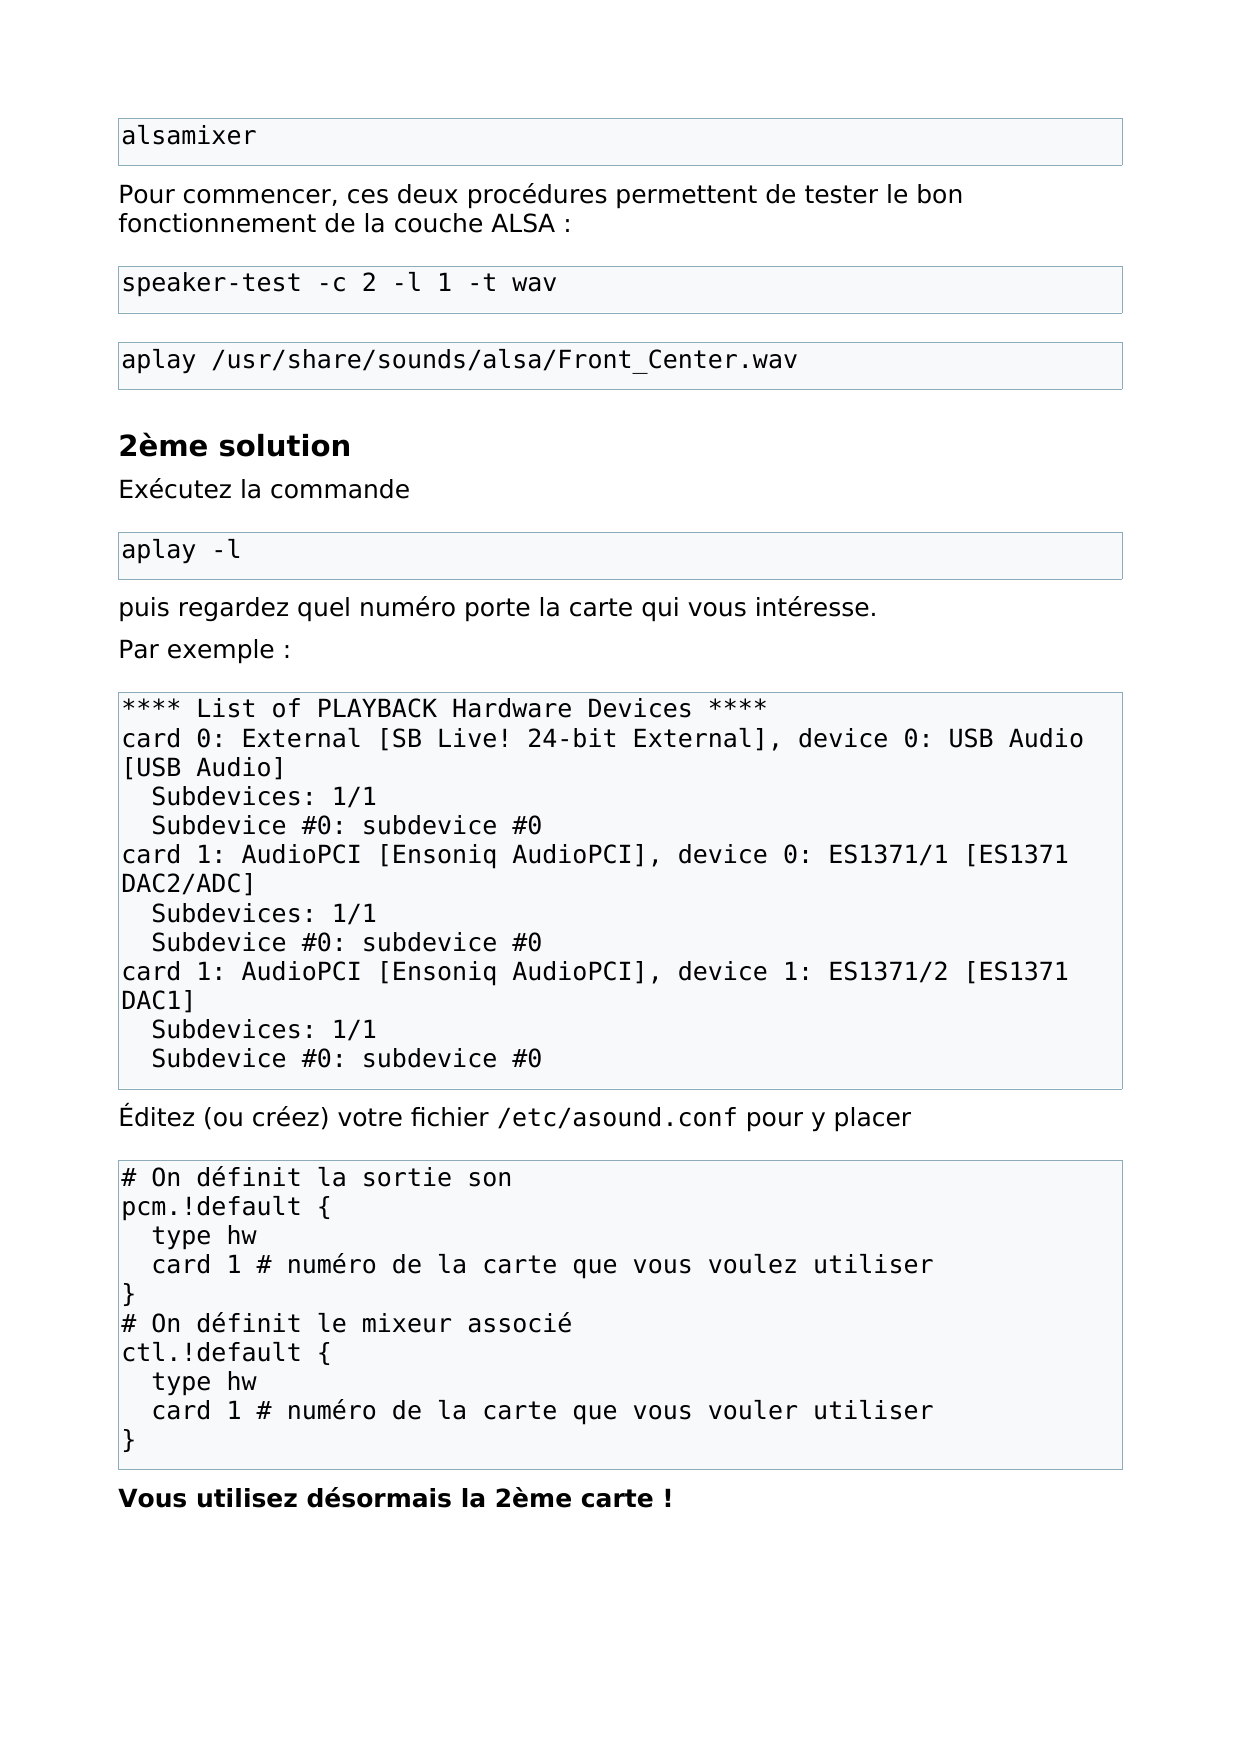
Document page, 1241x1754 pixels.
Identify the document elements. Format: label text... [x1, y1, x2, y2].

text Éditez (ou créez) votre fichier /etc/asound.conf pour y placer [118, 1103, 1122, 1133]
text Par exemple : [118, 635, 1122, 664]
table_header alsamixer [119, 119, 1122, 165]
text Vous utilisez désormais la 2ème carte ! [118, 1484, 1122, 1513]
table_header # On définit la sortie son pcm.!default { type hw card 1 # numéro de la carte que vous voulez utiliser } # On définit le mixeur associé ctl.!default { type hw card 1 # numéro de la carte que vous vouler utiliser } [119, 1161, 1122, 1469]
text Pour commencer, ces deux procédures permettent de tester le bon fonctionnement de la couche ALSA : [118, 180, 1122, 238]
table_header aplay -l [119, 533, 1122, 579]
text Exécutez la commande [118, 475, 1122, 504]
subtitle 2ème solution [118, 429, 1122, 463]
table_header aplay /usr/share/sounds/alsa/Front_Center.wav [119, 343, 1122, 389]
text puis regardez quel numéro porte la carte qui vous intéresse. [118, 593, 1122, 623]
table_header **** List of PLAYBACK Hardware Devices **** card 0: External [SB Live! 24-bit External], device 0: USB Audio [USB Audio] Subdevices: 1/1 Subdevice #0: subdevice #0 card 1: AudioPCI [Ensoniq AudioPCI], device 0: ES1371/1 [ES1371 DAC2/ADC] Subdevices: 1/1 Subdevice #0: subdevice #0 card 1: AudioPCI [Ensoniq AudioPCI], device 1: ES1371/2 [ES1371 DAC1] Subdevices: 1/1 Subdevice #0: subdevice #0 [119, 693, 1122, 1088]
table_header speaker-test -c 2 -l 1 -t wav [119, 267, 1122, 312]
